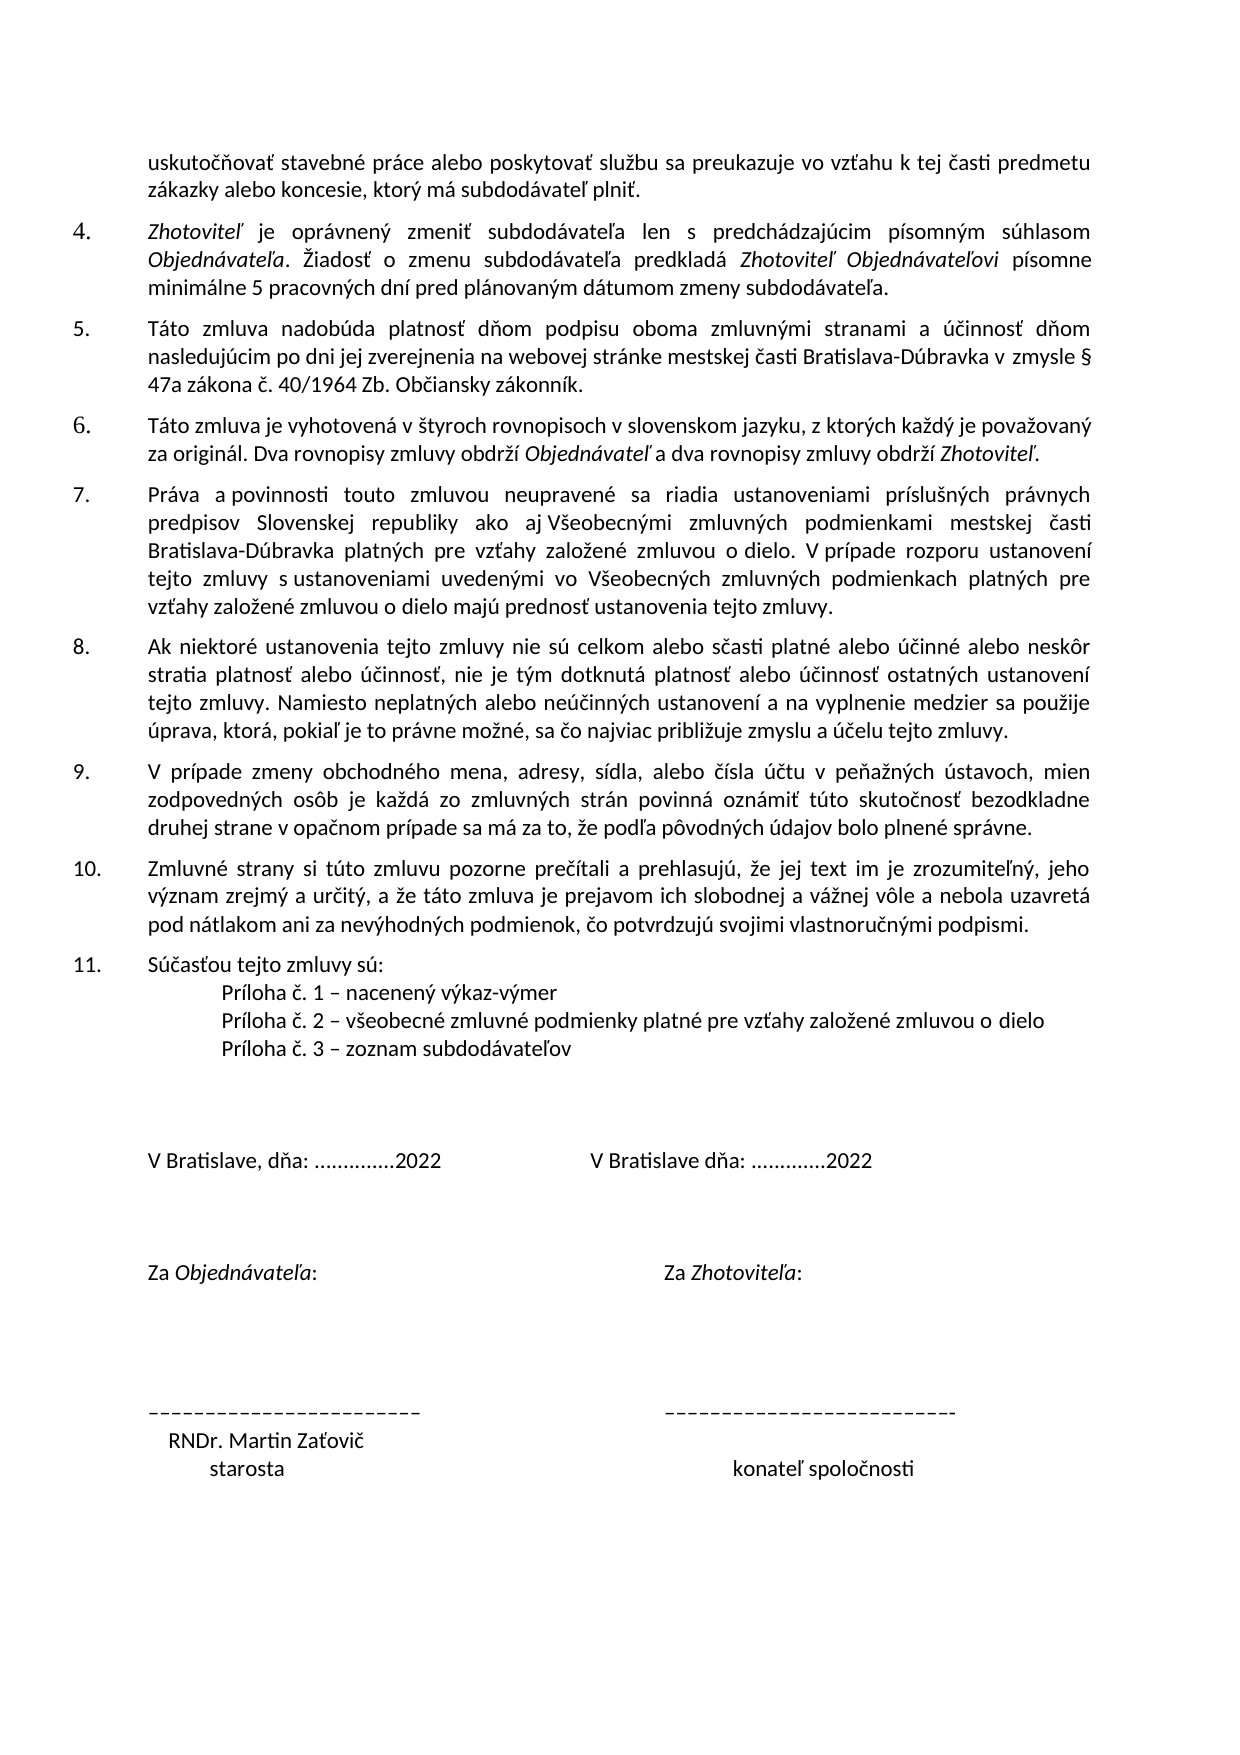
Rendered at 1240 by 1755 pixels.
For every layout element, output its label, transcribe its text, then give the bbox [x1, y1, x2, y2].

list V prípade zmeny obchodného mena, adresy, sídla, alebo čísla účtu v peňažných ústavoch, mien zodpovedných osôb je každá zo zmluvných strán povinná oznámiť túto skutočnosť bezodkladne druhej strane v opačnom prípade sa má za to, že podľa pôvodných údajov bolo plnené správne. [73, 757, 1092, 841]
list Zhotoviteľ je oprávnený zmeniť subdodávateľa len s predchádzajúcim písomným súhlasom Objednávateľa. Žiadosť o zmenu subdodávateľa predkladá Zhotoviteľ Objednávateľovi písomne minimálne 5 pracovných dní pred plánovaným dátumom zmeny subdodávateľa. [73, 216, 1092, 301]
text –––––––––––––––––––––––– –––––––––––––––––––––––––- [148, 1398, 1092, 1427]
list Práva a povinnosti touto zmluvou neupravené sa riadia ustanoveniami príslušných právnych predpisov Slovenskej republiky ako aj Všeobecnými zmluvných podmienkami mestskej časti Bratislava-Dúbravka platných pre vzťahy založené zmluvou o dielo. V prípade rozporu ustanovení tejto zmluvy s ustanoveniami uvedenými vo Všeobecných zmluvných podmienkach platných pre vzťahy založené zmluvou o dielo majú prednosť ustanovenia tejto zmluvy. [73, 480, 1092, 620]
list Súčasťou tejto zmluvy sú: [73, 950, 1092, 978]
list Zmluvné strany si túto zmluvu pozorne prečítali a prehlasujú, že jej text im je zrozumiteľný, jeho význam zrejmý a určitý, a že táto zmluva je prejavom ich slobodnej a vážnej vôle a nebola uzavretá pod nátlakom ani za nevýhodných podmienok, čo potvrdzujú svojimi vlastnoručnými podpismi. [73, 854, 1092, 938]
list Táto zmluva je vyhotovená v štyroch rovnopisoch v slovenskom jazyku, z ktorých každý je považovaný za originál. Dva rovnopisy zmluvy obdrží Objednávateľ a dva rovnopisy zmluvy obdrží Zhotoviteľ. [73, 410, 1092, 467]
list Ak niektoré ustanovenia tejto zmluvy nie sú celkom alebo sčasti platné alebo účinné alebo neskôr stratia platnosť alebo účinnosť, nie je tým dotknutá platnosť alebo účinnosť ostatných ustanovení tejto zmluvy. Namiesto neplatných alebo neúčinných ustanovení a na vyplnenie medzier sa použije úprava, ktorá, pokiaľ je to právne možné, sa čo najviac približuje zmyslu a účelu tejto zmluvy. [73, 632, 1092, 744]
text Príloha č. 2 – všeobecné zmluvné podmienky platné pre vzťahy založené zmluvou o dielo [148, 1006, 1092, 1034]
list Táto zmluva nadobúda platnosť dňom podpisu oboma zmluvnými stranami a účinnosť dňom nasledujúcim po dni jej zverejnenia na webovej stránke mestskej časti Bratislava-Dúbravka v zmysle § 47a zákona č. 40/1964 Zb. Občiansky zákonník. [73, 314, 1092, 398]
text Za Objednávateľa: Za Zhotoviteľa: [148, 1258, 1092, 1286]
text Príloha č. 1 – nacenený výkaz-výmer [148, 978, 1092, 1006]
text starosta konateľ spoločnosti [148, 1454, 1092, 1483]
text RNDr. Martin Zaťovič [148, 1427, 1092, 1454]
list uskutočňovať stavebné práce alebo poskytovať službu sa preukazuje vo vzťahu k tej časti predmetu zákazky alebo koncesie, ktorý má subdodávateľ plniť. [73, 148, 1092, 204]
text V Bratislave, dňa: ..............2022 V Bratislave dňa: .............2022 [148, 1146, 1092, 1174]
text Príloha č. 3 – zoznam subdodávateľov [148, 1034, 1092, 1062]
